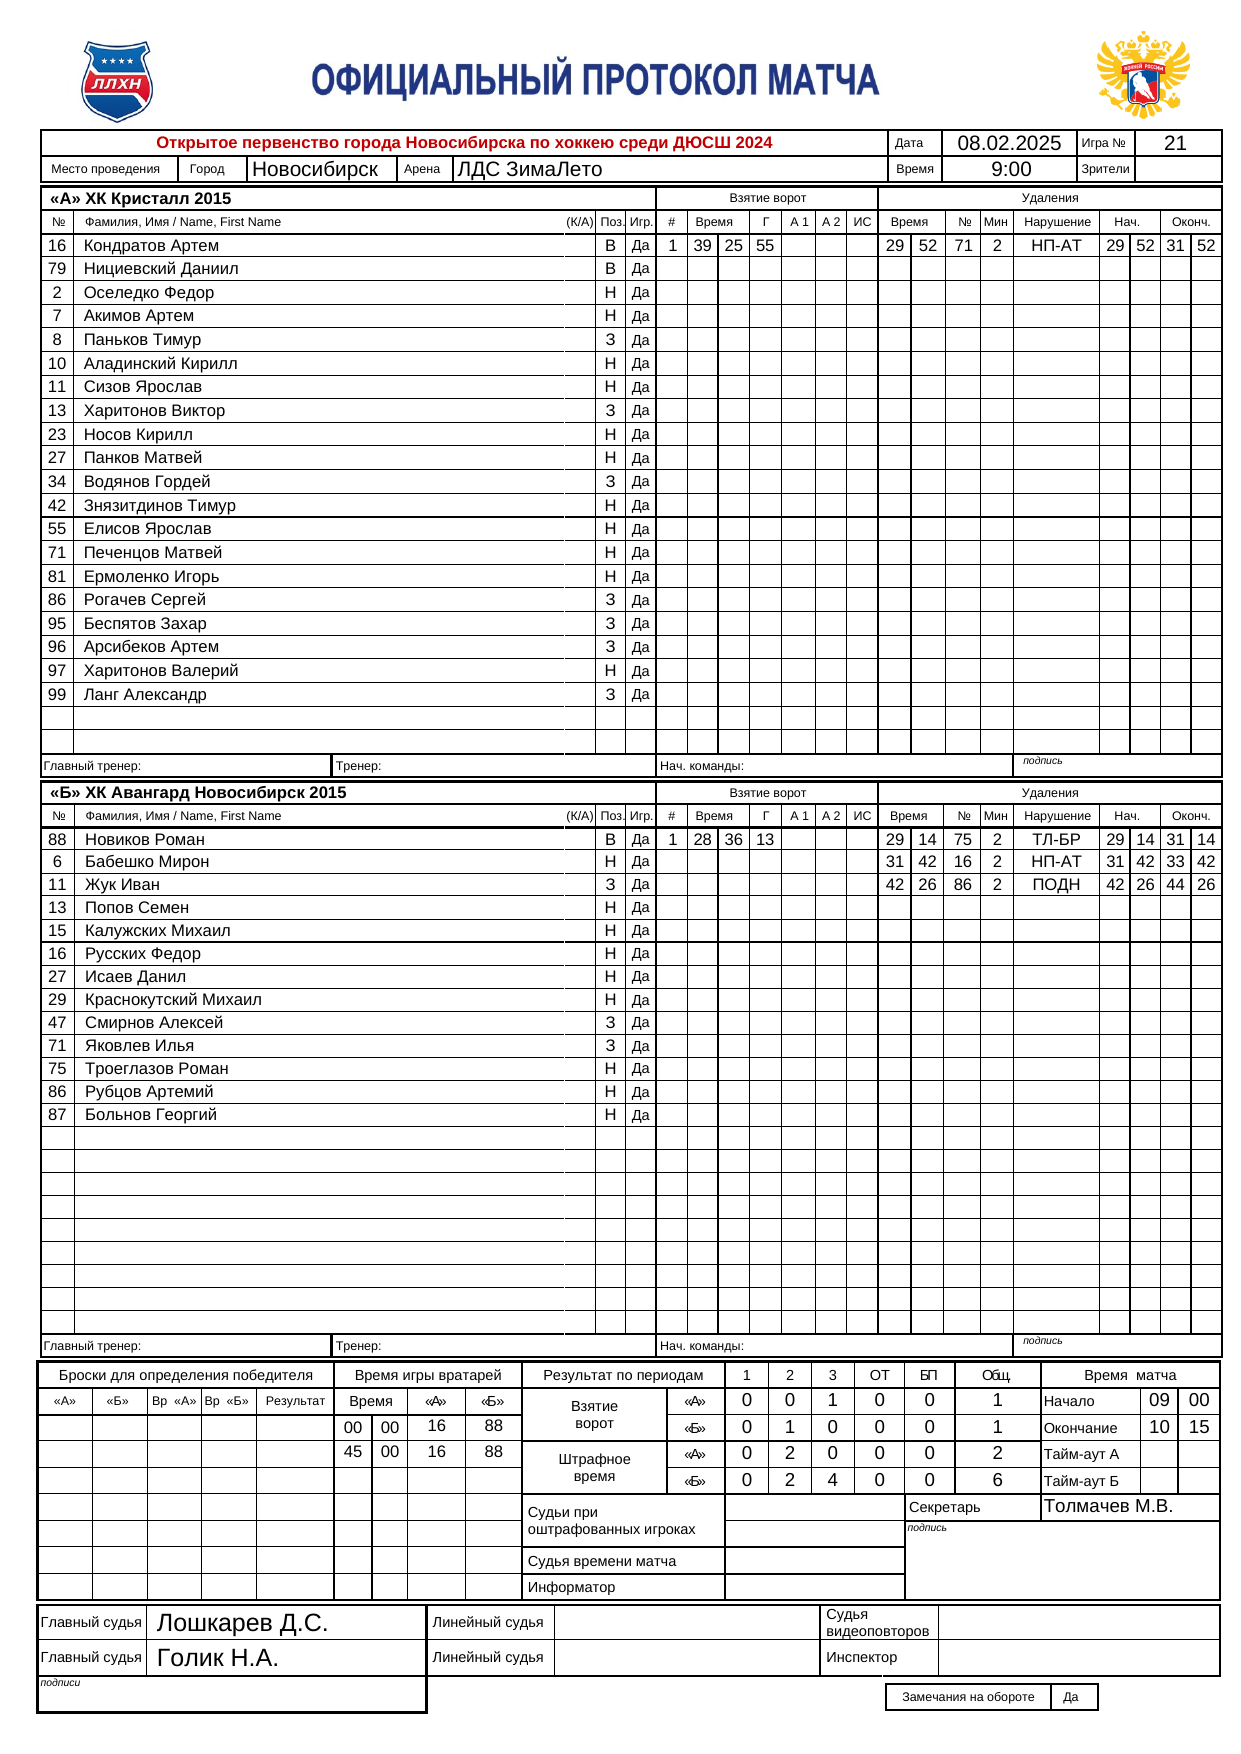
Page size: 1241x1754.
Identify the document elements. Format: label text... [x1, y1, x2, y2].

table_cell [879, 1265, 910, 1287]
table_cell [981, 470, 1013, 493]
table_cell [816, 518, 846, 540]
table_cell [750, 707, 781, 729]
table_cell [816, 1104, 846, 1126]
table_cell [1131, 989, 1160, 1011]
table_cell 25 [719, 235, 749, 256]
table_cell Новиков Роман [75, 829, 564, 849]
table_cell [565, 541, 595, 564]
table_cell [1192, 541, 1221, 564]
table_cell [750, 1311, 781, 1333]
table_cell Да [626, 423, 655, 445]
table_cell [879, 565, 910, 587]
table_cell [657, 1150, 687, 1172]
table_cell [1014, 588, 1099, 611]
table_cell Время [879, 211, 945, 233]
table_cell [719, 1081, 749, 1103]
table_cell [719, 1311, 749, 1333]
table_cell [912, 423, 945, 445]
table_cell [39, 1574, 92, 1599]
table_cell [719, 518, 749, 540]
table_cell [782, 470, 815, 493]
table_cell [596, 1150, 625, 1172]
table_cell [912, 257, 945, 280]
table_cell [719, 966, 749, 987]
table_cell [1131, 1265, 1160, 1287]
table_cell [1161, 1311, 1190, 1333]
table_cell [1131, 707, 1160, 729]
table_cell [1100, 636, 1129, 658]
table_cell [816, 1058, 846, 1079]
table_cell 52 [912, 235, 945, 256]
table_cell [1014, 423, 1099, 445]
table_cell [1161, 1196, 1190, 1218]
table_cell [981, 1196, 1013, 1218]
table_cell [596, 707, 625, 729]
table_cell [565, 376, 595, 398]
table_cell [1131, 1311, 1160, 1333]
table_cell 71 [42, 1035, 74, 1057]
table_cell [1161, 1219, 1190, 1241]
table_cell Сизов Ярослав [74, 376, 564, 398]
table_cell [719, 1012, 749, 1033]
table_cell 87 [42, 1104, 74, 1126]
table_cell [688, 896, 717, 918]
table_cell [879, 730, 910, 753]
table_cell [912, 1242, 943, 1264]
table_cell [782, 1035, 815, 1057]
table_cell [657, 305, 687, 327]
table_cell [782, 989, 815, 1011]
table_cell ИС [847, 805, 877, 826]
table_cell [688, 399, 717, 422]
table_cell Да [626, 636, 655, 658]
table_cell Окончание [1042, 1415, 1140, 1440]
table_cell [657, 943, 687, 964]
table_cell [657, 683, 687, 706]
table_cell [1161, 518, 1190, 540]
table_cell [816, 1311, 846, 1333]
table_cell [596, 1196, 625, 1218]
table_cell [1014, 1150, 1099, 1172]
table_cell Да [626, 281, 655, 303]
table_cell Да [626, 257, 655, 280]
table_cell Кондратов Артем [74, 235, 564, 256]
table_cell [782, 829, 815, 849]
table_cell [750, 518, 781, 540]
table_cell [408, 1547, 465, 1573]
table_cell [555, 1640, 819, 1675]
table_cell [719, 1173, 749, 1195]
table_cell Главный судья [39, 1640, 146, 1675]
table_cell [373, 1574, 407, 1599]
table_cell [688, 352, 717, 374]
table_header Дата [889, 131, 941, 155]
table_cell [1161, 305, 1190, 327]
table_header Да [1052, 1685, 1097, 1709]
table_cell [944, 989, 980, 1011]
table_cell 88 [42, 829, 74, 849]
table_cell 09 [1141, 1389, 1177, 1413]
table_cell «Б » [466, 1389, 521, 1413]
table_cell [565, 1265, 595, 1287]
table_cell 47 [42, 1012, 74, 1033]
table_cell [847, 470, 877, 493]
table_cell [782, 352, 815, 374]
table_cell [816, 376, 846, 398]
table_cell [565, 352, 595, 374]
table_cell подпись [1014, 1335, 1221, 1356]
table_cell В [596, 829, 625, 849]
table_cell [1161, 423, 1190, 445]
table_cell [688, 1081, 717, 1103]
table_cell [719, 305, 749, 327]
table_cell [782, 1173, 815, 1195]
table_cell [879, 257, 910, 280]
table_cell З [596, 1012, 625, 1033]
table_cell [912, 1311, 943, 1333]
table_cell [719, 943, 749, 964]
table_cell [879, 328, 910, 351]
table_cell [565, 1012, 595, 1033]
table_cell 44 [1161, 874, 1190, 895]
table_cell [719, 1035, 749, 1057]
table_cell 52 [1131, 235, 1160, 256]
table_cell [719, 1058, 749, 1079]
table_cell № [944, 805, 980, 826]
table_cell [782, 588, 815, 611]
table_cell [719, 1127, 749, 1149]
table_cell [981, 541, 1013, 564]
table_cell [847, 1311, 877, 1333]
table_cell 0 [905, 1415, 954, 1440]
table_cell [912, 446, 945, 469]
table_cell Исаев Данил [75, 966, 564, 987]
table_cell [565, 1219, 595, 1241]
table_cell З [596, 874, 625, 895]
table_cell [565, 399, 595, 422]
table_cell Арсибеков Артем [74, 636, 564, 658]
table_cell [148, 1494, 201, 1520]
table_cell [750, 920, 781, 941]
table_cell [1192, 1081, 1221, 1103]
table_cell [688, 494, 717, 516]
table_cell [816, 328, 846, 351]
table_cell Рубцов Артемий [75, 1081, 564, 1103]
table_cell Н [596, 518, 625, 540]
table_cell [335, 1574, 371, 1599]
table_cell ТЛ-БР [1014, 829, 1099, 849]
table_cell 52 [1192, 235, 1221, 256]
table_cell [1100, 1219, 1129, 1241]
table_cell [847, 1265, 877, 1287]
table_cell [879, 989, 910, 1011]
table_cell [1192, 446, 1221, 469]
table_cell [1131, 399, 1160, 422]
table_cell [1161, 1035, 1190, 1057]
table_header Удаления [879, 783, 1221, 803]
table_cell [782, 518, 815, 540]
table_cell [944, 1035, 980, 1057]
table_cell 2 [981, 874, 1013, 895]
table_cell [912, 565, 945, 587]
table_cell «А» [39, 1389, 92, 1413]
table_cell [1161, 352, 1190, 374]
table_cell [750, 1012, 781, 1033]
table_cell 45 [335, 1441, 371, 1467]
table_cell [596, 1173, 625, 1195]
table_cell 97 [42, 659, 73, 682]
table_cell Больнов Георгий [75, 1104, 564, 1126]
table_cell [565, 257, 595, 280]
table_cell [688, 518, 717, 540]
table_cell [946, 376, 980, 398]
table_cell 31 [1161, 235, 1190, 256]
table_cell 16 [408, 1416, 465, 1440]
table_cell Да [626, 541, 655, 564]
table_cell Аладинский Кирилл [74, 352, 564, 374]
table_cell [657, 1242, 687, 1264]
table_cell Да [626, 446, 655, 469]
table_cell 2 [956, 1442, 1040, 1467]
table_cell [912, 1150, 943, 1172]
table_cell [657, 874, 687, 895]
table_cell [816, 920, 846, 941]
table_cell [466, 1521, 521, 1546]
table_cell 42 [42, 494, 73, 516]
table_cell 33 [1161, 850, 1190, 872]
table_cell [1192, 1104, 1221, 1126]
table_cell А 1 [782, 211, 815, 233]
table_cell [1131, 446, 1160, 469]
table_cell [912, 730, 945, 753]
table_cell [1100, 659, 1129, 682]
table_cell Судьи при оштрафованных игроках [523, 1495, 724, 1546]
table_cell [1192, 1173, 1221, 1195]
table_cell Игр. [626, 805, 655, 826]
table_cell [782, 683, 815, 706]
table_cell [1192, 352, 1221, 374]
table_cell [1100, 1127, 1129, 1149]
table_cell [912, 588, 945, 611]
table_cell [657, 446, 687, 469]
table_cell [1192, 896, 1221, 918]
table_cell Да [626, 328, 655, 351]
table_cell [719, 352, 749, 374]
table_cell Поз. [596, 211, 625, 233]
table_cell [782, 966, 815, 987]
table_cell [626, 1242, 655, 1264]
table_cell [688, 423, 717, 445]
table_cell [847, 989, 877, 1011]
table_cell [1014, 518, 1099, 540]
table_cell [75, 1150, 564, 1172]
table_cell [1014, 352, 1099, 374]
table_cell [1014, 470, 1099, 493]
table_cell [981, 683, 1013, 706]
table_cell [1131, 896, 1160, 918]
table_cell [657, 423, 687, 445]
table_cell Да [626, 683, 655, 706]
table_cell [1131, 659, 1160, 682]
table_cell [1161, 376, 1190, 398]
table_cell [39, 1521, 92, 1546]
table_cell [688, 588, 717, 611]
table_cell 1 [657, 829, 687, 849]
table_cell Фамилия, Имя / Name, First Name [75, 805, 565, 826]
table_cell Время [335, 1389, 407, 1413]
table_cell [879, 1127, 910, 1149]
table_cell 14 [912, 829, 943, 849]
table_cell 13 [42, 399, 73, 422]
table_cell [688, 305, 717, 327]
table_cell Время [688, 805, 749, 826]
table_cell [466, 1468, 521, 1493]
table_cell [1014, 1265, 1099, 1287]
table_cell [565, 588, 595, 611]
table_cell [1014, 920, 1099, 941]
table_cell [1192, 1196, 1221, 1218]
table_cell [879, 659, 910, 682]
table_cell [596, 1288, 625, 1310]
table_cell [1192, 399, 1221, 422]
table_cell [565, 1311, 595, 1333]
table_cell 31 [1100, 850, 1129, 872]
table_cell [981, 1242, 1013, 1264]
table_cell 75 [944, 829, 980, 849]
table_cell НП-АТ [1014, 850, 1099, 872]
table_cell [816, 1196, 846, 1218]
table_cell [981, 730, 1013, 753]
table_cell [879, 305, 910, 327]
table_cell [657, 352, 687, 374]
table_cell 0 [726, 1415, 768, 1440]
table_cell Н [596, 989, 625, 1011]
table_cell [657, 257, 687, 280]
table_cell [565, 829, 595, 849]
table_cell З [596, 612, 625, 634]
table_cell [565, 305, 595, 327]
table_cell [944, 943, 980, 964]
table_cell 42 [1100, 874, 1129, 895]
table_cell [750, 352, 781, 374]
table_cell [879, 1012, 910, 1033]
table_cell [847, 281, 877, 303]
table_cell [782, 1150, 815, 1172]
table_cell [1100, 1196, 1129, 1218]
table_cell Мин [981, 211, 1013, 233]
table_cell [1192, 730, 1221, 753]
table_cell [782, 423, 815, 445]
table_cell [944, 1288, 980, 1310]
table_cell [1100, 707, 1129, 729]
table_cell [565, 730, 595, 753]
table_cell [912, 612, 945, 634]
table_cell [879, 1196, 910, 1218]
table_cell [657, 470, 687, 493]
table_cell [373, 1494, 407, 1520]
table_cell [750, 943, 781, 964]
table_cell [847, 376, 877, 398]
table_cell Н [596, 565, 625, 587]
table_cell [1131, 328, 1160, 351]
table_cell [1131, 423, 1160, 445]
table_cell [816, 659, 846, 682]
table_cell [1131, 730, 1160, 753]
table_cell Яковлев Илья [75, 1035, 564, 1057]
table_cell [981, 659, 1013, 682]
table_cell [1100, 1035, 1129, 1057]
table_cell Г [750, 805, 781, 826]
table_cell [42, 1127, 74, 1149]
table_cell [657, 1104, 687, 1126]
table_cell [565, 636, 595, 658]
table_cell [565, 943, 595, 964]
table_cell [1161, 730, 1190, 753]
table_cell [847, 352, 877, 374]
table_cell [750, 494, 781, 516]
table_cell Н [596, 352, 625, 374]
table_cell [981, 1311, 1013, 1333]
table_cell Поз. [596, 805, 625, 826]
table_cell [688, 541, 717, 564]
table_cell [1131, 1150, 1160, 1172]
table_cell Да [626, 896, 655, 918]
table_cell [42, 1173, 74, 1195]
table_cell [782, 328, 815, 351]
table_cell # [657, 211, 687, 233]
table_cell З [596, 470, 625, 493]
table_cell 2 [981, 850, 1013, 872]
table_cell [1141, 1468, 1177, 1493]
table_cell [1100, 1288, 1129, 1310]
table_cell [944, 1104, 980, 1126]
table_cell 0 [812, 1415, 854, 1440]
table_cell [879, 707, 910, 729]
table_header Открытое первенство города Новосибирска по хоккею среди ДЮСШ 2024 [42, 131, 887, 155]
table_cell [688, 683, 717, 706]
table_cell [946, 541, 980, 564]
table_cell [39, 1494, 92, 1520]
table_cell [688, 943, 717, 964]
table_cell [1192, 966, 1221, 987]
table_cell [750, 1288, 781, 1310]
table_cell [1161, 257, 1190, 280]
table_cell [657, 989, 687, 1011]
table_cell [879, 1242, 910, 1264]
table_cell 4 [812, 1468, 854, 1493]
table_cell Да [626, 920, 655, 941]
table_cell [981, 612, 1013, 634]
table_cell [912, 1127, 943, 1149]
table_cell [879, 1035, 910, 1057]
table_cell [657, 1219, 687, 1241]
table_cell [944, 1150, 980, 1172]
table_cell Тайм-аут Б [1042, 1468, 1140, 1493]
table_cell [944, 1173, 980, 1195]
table_cell [1161, 1081, 1190, 1103]
table_cell [1161, 1104, 1190, 1126]
table_cell [750, 636, 781, 658]
table_cell Да [626, 829, 655, 849]
table_cell [257, 1521, 333, 1546]
table_cell 0 [905, 1389, 954, 1413]
table_cell [782, 612, 815, 634]
table_cell [879, 281, 910, 303]
table_cell [1100, 1104, 1129, 1126]
table_cell [847, 636, 877, 658]
table_cell [39, 1468, 92, 1493]
table_cell [1100, 518, 1129, 540]
table_cell Да [626, 966, 655, 987]
table_cell [1099, 1682, 1220, 1711]
table_cell В [596, 235, 625, 256]
table_cell 75 [42, 1058, 74, 1079]
table_cell [879, 1081, 910, 1103]
table_cell [944, 1242, 980, 1264]
table_cell Жук Иван [75, 874, 564, 895]
table_cell [626, 1173, 655, 1195]
table_cell [1131, 1196, 1160, 1218]
table_cell З [596, 399, 625, 422]
table_cell [719, 470, 749, 493]
table_cell [847, 423, 877, 445]
table_cell Да [626, 874, 655, 895]
table_cell Да [626, 989, 655, 1011]
table_cell 2 [981, 829, 1013, 849]
table_cell 1 [956, 1389, 1040, 1413]
table_cell Н [596, 943, 625, 964]
table_cell [657, 588, 687, 611]
table_cell [944, 1058, 980, 1079]
table_cell [257, 1416, 333, 1440]
table_cell Секретарь [906, 1495, 1040, 1520]
table_cell 2 [981, 235, 1013, 256]
table_cell 29 [42, 989, 74, 1011]
table_cell [202, 1547, 256, 1573]
table_cell [1131, 281, 1160, 303]
table_header 2 [769, 1363, 811, 1387]
table_cell [1192, 1288, 1221, 1310]
table_cell 27 [42, 446, 73, 469]
table_cell [782, 305, 815, 327]
table_cell [847, 1127, 877, 1149]
table_cell 0 [855, 1468, 904, 1493]
table_cell [847, 588, 877, 611]
table_cell [912, 659, 945, 682]
table_cell [1131, 636, 1160, 658]
table_cell [847, 541, 877, 564]
table_cell [1161, 1173, 1190, 1195]
table_cell 0 [855, 1442, 904, 1467]
table_cell [719, 446, 749, 469]
table_cell [981, 1081, 1013, 1103]
table_cell Линейный судья [428, 1640, 554, 1675]
table_cell [202, 1468, 256, 1493]
table_cell [657, 1265, 687, 1287]
table_cell [626, 1127, 655, 1149]
table_cell [688, 1265, 717, 1287]
table_cell [782, 1265, 815, 1287]
table_cell 10 [42, 352, 73, 374]
table_cell № [42, 211, 73, 233]
table_cell [816, 565, 846, 587]
table_cell [879, 399, 910, 422]
table_cell Главный судья [39, 1606, 146, 1639]
table_cell [981, 446, 1013, 469]
table_cell Ланг Александр [74, 683, 564, 706]
table_cell [750, 1081, 781, 1103]
table_cell [688, 659, 717, 682]
table_cell Нач. команды: [657, 1335, 1012, 1356]
table_cell [93, 1521, 147, 1546]
table_cell [981, 1104, 1013, 1126]
table_cell 0 [905, 1468, 954, 1493]
table_cell 0 [726, 1389, 768, 1413]
table_cell [688, 636, 717, 658]
table_cell [688, 281, 717, 303]
table_cell [944, 896, 980, 918]
table_cell [1100, 989, 1129, 1011]
table_header БП [905, 1363, 954, 1387]
table_cell 86 [42, 1081, 74, 1103]
table_cell 6 [42, 850, 74, 872]
table_cell [719, 874, 749, 895]
table_cell [750, 989, 781, 1011]
table_cell [719, 636, 749, 658]
table_cell [946, 636, 980, 658]
table_cell 0 [855, 1389, 904, 1413]
table_cell [981, 1173, 1013, 1195]
table_cell [981, 636, 1013, 658]
table_cell [1014, 1035, 1099, 1057]
table_cell [816, 281, 846, 303]
table_cell [42, 1150, 74, 1172]
table_cell [750, 683, 781, 706]
table_cell Мин [981, 805, 1013, 826]
table_cell [626, 1196, 655, 1218]
table_cell Штрафное время [523, 1442, 666, 1493]
table_cell [565, 612, 595, 634]
table_cell [1100, 1081, 1129, 1103]
table_cell [466, 1574, 521, 1599]
table_cell [847, 1288, 877, 1310]
table_cell [912, 1012, 943, 1033]
table_cell [946, 659, 980, 682]
table_cell 00 [335, 1416, 371, 1440]
table_cell [912, 541, 945, 564]
table_cell [944, 1311, 980, 1333]
table_cell [1161, 920, 1190, 941]
table_cell [750, 328, 781, 351]
table_cell [816, 1242, 846, 1264]
table_cell [1100, 565, 1129, 587]
table_cell (К/А) [565, 211, 595, 233]
table_cell ПОДН [1014, 874, 1099, 895]
table_cell [719, 920, 749, 941]
table_header «А» ХК Кристалл 2015 [42, 188, 655, 209]
table_cell [847, 494, 877, 516]
table_cell [946, 730, 980, 753]
table_cell [565, 683, 595, 706]
table_cell [565, 1150, 595, 1172]
table_cell [883, 1677, 1220, 1681]
table_cell [257, 1441, 333, 1467]
table_cell [946, 399, 980, 422]
table_cell [750, 659, 781, 682]
table_cell [1100, 328, 1129, 351]
table_cell [408, 1574, 465, 1599]
table_cell [912, 943, 943, 964]
table_cell [657, 518, 687, 540]
table_cell [1100, 281, 1129, 303]
table_cell Бабешко Мирон [75, 850, 564, 872]
table_cell Да [626, 850, 655, 872]
table_cell [1100, 541, 1129, 564]
table_cell [257, 1494, 333, 1520]
table_cell Информатор [523, 1575, 724, 1599]
table_cell Тайм-аут А [1042, 1441, 1140, 1467]
table_cell [981, 494, 1013, 516]
table_cell [428, 1677, 882, 1711]
table_cell А 2 [816, 211, 846, 233]
table_cell Панков Матвей [74, 446, 564, 469]
table_cell [912, 1104, 943, 1126]
table_cell Да [626, 1012, 655, 1033]
table_cell Да [626, 565, 655, 587]
table_cell 0 [726, 1442, 768, 1467]
table_cell [565, 1173, 595, 1195]
table_cell [981, 1035, 1013, 1057]
table_cell [1161, 966, 1190, 987]
table_cell Н [596, 1081, 625, 1103]
table_cell [847, 920, 877, 941]
table_cell [750, 588, 781, 611]
table_cell Паньков Тимур [74, 328, 564, 351]
table_cell [879, 376, 910, 398]
table_cell Смирнов Алексей [75, 1012, 564, 1033]
table_cell [1161, 494, 1190, 516]
table_cell [1100, 376, 1129, 398]
table_cell Место проведения [42, 157, 177, 181]
table_cell 16 [408, 1441, 465, 1467]
table_cell № [42, 805, 74, 826]
table_cell [816, 305, 846, 327]
table_cell [657, 1288, 687, 1310]
table_cell [1192, 1219, 1221, 1241]
table_cell [1100, 943, 1129, 964]
table_cell Оселедко Федор [74, 281, 564, 303]
table_cell [688, 612, 717, 634]
table_cell [688, 1035, 717, 1057]
table_cell [1014, 376, 1099, 398]
table_cell [1131, 1219, 1160, 1241]
table_cell [719, 1104, 749, 1126]
table_cell [1014, 966, 1099, 987]
table_cell Зрители [1078, 157, 1134, 181]
table_cell [981, 943, 1013, 964]
table_cell [879, 588, 910, 611]
table_cell [1192, 1311, 1221, 1333]
table_cell [946, 423, 980, 445]
table_cell [944, 1219, 980, 1241]
table_cell [688, 1242, 717, 1264]
table_cell [42, 1219, 74, 1241]
table_cell [202, 1494, 256, 1520]
table_cell [879, 1058, 910, 1079]
table_cell [912, 352, 945, 374]
table_cell «Б» [668, 1468, 724, 1493]
table_cell [750, 730, 781, 753]
table_cell [847, 257, 877, 280]
table_cell [946, 352, 980, 374]
table_cell [782, 920, 815, 941]
table_cell [1161, 612, 1190, 634]
table_cell [726, 1495, 904, 1520]
table_cell [719, 494, 749, 516]
table_cell [981, 920, 1013, 941]
table_cell [1100, 896, 1129, 918]
table_cell [1192, 1150, 1221, 1172]
table_cell Тренер: [333, 755, 655, 776]
table_cell [847, 850, 877, 872]
table_cell Да [626, 399, 655, 422]
table_cell [981, 352, 1013, 374]
table_cell [257, 1468, 333, 1493]
table_cell [719, 399, 749, 422]
table_cell [912, 1035, 943, 1057]
table_cell [1014, 541, 1099, 564]
table_cell [847, 683, 877, 706]
table_cell [879, 1219, 910, 1241]
table_cell [1192, 989, 1221, 1011]
table_header «Б» ХК Авангард Новосибирск 2015 [42, 783, 655, 803]
table_cell 1 [657, 235, 687, 256]
table_cell [1100, 305, 1129, 327]
table_cell [1100, 1058, 1129, 1079]
table_cell [782, 1288, 815, 1310]
table_cell [408, 1468, 465, 1493]
table_cell [148, 1468, 201, 1493]
table_cell [816, 1173, 846, 1195]
table_cell [565, 281, 595, 303]
table_cell 71 [946, 235, 980, 256]
table_cell [1192, 494, 1221, 516]
table_cell Да [626, 235, 655, 256]
table_cell [1100, 257, 1129, 280]
table_cell [1100, 730, 1129, 753]
table_cell [879, 1104, 910, 1126]
table_cell [1131, 1127, 1160, 1149]
table_cell [719, 1242, 749, 1264]
table_cell [847, 1081, 877, 1103]
table_cell [1161, 281, 1190, 303]
table_header Удаления [879, 188, 1221, 209]
table_cell [719, 1265, 749, 1287]
table_cell [912, 989, 943, 1011]
table_cell Вр «А» [148, 1389, 201, 1413]
table_cell [1192, 423, 1221, 445]
table_cell Калужских Михаил [75, 920, 564, 941]
table_cell Водянов Гордей [74, 470, 564, 493]
table_cell 11 [42, 376, 73, 398]
table_cell [1192, 1058, 1221, 1079]
table_cell [565, 1288, 595, 1310]
table_cell [1131, 352, 1160, 374]
table_cell [1131, 541, 1160, 564]
table_cell [719, 565, 749, 587]
table_cell [816, 707, 846, 729]
table_cell [879, 1311, 910, 1333]
table_cell [946, 328, 980, 351]
table_cell [688, 707, 717, 729]
table_cell [688, 1173, 717, 1195]
table_cell [1100, 612, 1129, 634]
table_cell [946, 588, 980, 611]
table_cell [1014, 989, 1099, 1011]
table_cell [335, 1547, 371, 1573]
table_cell [879, 423, 910, 445]
table_cell 8 [42, 328, 73, 351]
table_cell [912, 1219, 943, 1241]
table_cell [726, 1548, 904, 1573]
table_cell [816, 1035, 846, 1057]
table_cell [1136, 157, 1221, 181]
table_cell [847, 1219, 877, 1241]
table_cell [981, 376, 1013, 398]
table_cell [816, 966, 846, 987]
table_cell [816, 874, 846, 895]
table_cell [816, 1265, 846, 1287]
table_cell Лошкарев Д.С. [147, 1606, 425, 1639]
table_cell [1014, 257, 1099, 280]
table_cell [782, 659, 815, 682]
table_cell Носов Кирилл [74, 423, 564, 445]
table_cell [816, 235, 846, 256]
table_cell Н [596, 920, 625, 941]
table_cell [688, 966, 717, 987]
table_cell [657, 612, 687, 634]
table_cell [719, 376, 749, 398]
table_cell [847, 659, 877, 682]
table_cell [782, 565, 815, 587]
table_cell [565, 494, 595, 516]
table_cell 88 [466, 1441, 521, 1467]
table_cell [912, 1173, 943, 1195]
table_cell [148, 1574, 201, 1599]
table_cell [688, 1219, 717, 1241]
table_cell Н [596, 896, 625, 918]
table_cell [1100, 1012, 1129, 1033]
table_cell Оконч. [1161, 211, 1221, 233]
table_header Броски для определения победителя [39, 1363, 333, 1387]
table_cell [912, 376, 945, 398]
table_cell Вр «Б» [202, 1389, 256, 1413]
table_cell Да [626, 1035, 655, 1057]
table_cell [565, 874, 595, 895]
table_cell [782, 1196, 815, 1218]
table_cell 95 [42, 612, 73, 634]
table_cell Г [750, 211, 781, 233]
table_cell [1192, 659, 1221, 682]
table_cell [750, 541, 781, 564]
table_cell «А» [668, 1389, 724, 1413]
table_cell [750, 1242, 781, 1264]
table_cell [1014, 707, 1099, 729]
table_cell 99 [42, 683, 73, 706]
table_cell Нарушение [1014, 805, 1099, 826]
table_cell [1014, 659, 1099, 682]
table_cell [847, 1012, 877, 1033]
table_cell [912, 896, 943, 918]
table_cell [719, 989, 749, 1011]
table_cell [688, 1127, 717, 1149]
table_cell [946, 707, 980, 729]
table_cell [912, 707, 945, 729]
table_cell [981, 399, 1013, 422]
table_cell [565, 328, 595, 351]
table_cell [946, 565, 980, 587]
table_cell [1161, 1288, 1190, 1310]
table_cell [565, 518, 595, 540]
table_cell [981, 989, 1013, 1011]
table_cell [879, 518, 910, 540]
table_cell [750, 1265, 781, 1287]
table_cell [688, 376, 717, 398]
table_cell 26 [1131, 874, 1160, 895]
table_cell 42 [1192, 850, 1221, 872]
table_cell [688, 1311, 717, 1333]
table_cell [1014, 683, 1099, 706]
table_cell Инспектор [821, 1640, 938, 1675]
table_cell [782, 494, 815, 516]
table_cell [1131, 1104, 1160, 1126]
table_cell [847, 730, 877, 753]
table_cell [981, 707, 1013, 729]
table_cell 29 [879, 829, 910, 849]
table_cell [719, 1150, 749, 1172]
table_cell [750, 612, 781, 634]
table_cell [657, 707, 687, 729]
table_cell [596, 730, 625, 753]
table_cell [1161, 659, 1190, 682]
table_cell Оконч. [1161, 805, 1221, 826]
table_cell [1014, 565, 1099, 587]
table_cell [981, 1012, 1013, 1033]
table_cell [42, 1265, 74, 1287]
table_cell [719, 850, 749, 872]
table_cell [879, 943, 910, 964]
table_cell [750, 1196, 781, 1218]
table_cell [657, 850, 687, 872]
table_cell [1014, 896, 1099, 918]
table_cell [565, 1104, 595, 1126]
table_cell [1192, 376, 1221, 398]
table_cell [981, 1058, 1013, 1079]
table_cell [782, 1242, 815, 1264]
table_cell [202, 1441, 256, 1467]
table_cell [1014, 1288, 1099, 1310]
table_cell Да [626, 470, 655, 493]
table_cell [565, 850, 595, 872]
table_cell [879, 494, 910, 516]
table_cell [688, 446, 717, 469]
table_cell Да [626, 518, 655, 540]
table_cell [42, 730, 73, 753]
table_cell [565, 659, 595, 682]
table_cell [688, 730, 717, 753]
table_cell [782, 399, 815, 422]
table_cell [912, 683, 945, 706]
table_header Время игры вратарей [335, 1363, 521, 1387]
table_cell [408, 1494, 465, 1520]
table_cell [596, 1265, 625, 1287]
table_cell З [596, 328, 625, 351]
table_cell Время [889, 157, 941, 181]
table_cell [148, 1547, 201, 1573]
table_cell [782, 1058, 815, 1079]
table_cell З [596, 588, 625, 611]
table_cell [1014, 305, 1099, 327]
table_cell [981, 328, 1013, 351]
table_cell [816, 896, 846, 918]
table_cell [847, 896, 877, 918]
table_cell [1014, 612, 1099, 634]
table_cell [1192, 636, 1221, 658]
table_cell ЛДС ЗимаЛето [454, 157, 887, 181]
table_cell А 1 [782, 805, 815, 826]
table_cell [1161, 565, 1190, 587]
table_cell [373, 1521, 407, 1546]
table_cell [1161, 1012, 1190, 1033]
table_cell З [596, 1035, 625, 1057]
table_cell Н [596, 446, 625, 469]
table_cell [816, 829, 846, 849]
table_cell [657, 376, 687, 398]
table_cell [719, 659, 749, 682]
table_cell [847, 1173, 877, 1195]
table_cell 29 [1100, 829, 1129, 849]
table_cell 0 [726, 1468, 768, 1493]
table_cell [912, 518, 945, 540]
table_header 08.02.2025 [943, 131, 1076, 155]
table_cell «Б» [668, 1415, 724, 1440]
table_cell Взятие ворот [523, 1389, 666, 1440]
table_cell [1100, 1311, 1129, 1333]
table_cell [565, 470, 595, 493]
table_cell Знязитдинов Тимур [74, 494, 564, 516]
table_cell [981, 423, 1013, 445]
table_cell [750, 376, 781, 398]
table_cell [1161, 328, 1190, 351]
table_cell [946, 612, 980, 634]
table_cell [1161, 1265, 1190, 1287]
table_cell [148, 1416, 201, 1440]
table_cell [1131, 1012, 1160, 1033]
table_cell [42, 1311, 74, 1333]
table_cell 42 [912, 850, 943, 872]
table_cell [912, 1058, 943, 1079]
table_cell [944, 1196, 980, 1218]
table_cell [688, 1012, 717, 1033]
table_cell [1014, 1081, 1099, 1103]
table_cell [782, 707, 815, 729]
table_cell [1192, 1012, 1221, 1033]
table_cell Нач. [1100, 211, 1160, 233]
table_cell [657, 494, 687, 516]
table_cell Н [596, 1058, 625, 1079]
table_cell 16 [42, 943, 74, 964]
table_cell [373, 1468, 407, 1493]
table_cell [75, 1196, 564, 1218]
table_cell 34 [42, 470, 73, 493]
table_cell [1131, 494, 1160, 516]
table_cell Ермоленко Игорь [74, 565, 564, 587]
table_cell [657, 659, 687, 682]
table_cell [1161, 989, 1190, 1011]
table_cell Елисов Ярослав [74, 518, 564, 540]
table_cell [847, 966, 877, 987]
table_cell [1131, 588, 1160, 611]
table_cell [719, 730, 749, 753]
table_cell [1100, 1173, 1129, 1195]
table_cell [1192, 612, 1221, 634]
table_cell [565, 989, 595, 1011]
table_cell № [946, 211, 980, 233]
table_cell [1192, 565, 1221, 587]
table_cell 13 [42, 896, 74, 918]
table_cell [847, 328, 877, 351]
table_cell Нарушение [1014, 211, 1099, 233]
table_cell [1014, 1311, 1099, 1333]
table_cell [912, 470, 945, 493]
table_cell 42 [1131, 850, 1160, 872]
table_cell [596, 1219, 625, 1241]
table_cell [75, 1219, 564, 1241]
table_cell [1014, 1012, 1099, 1033]
table_cell [565, 1242, 595, 1264]
table_cell Новосибирск [248, 157, 396, 181]
table_cell [657, 1127, 687, 1149]
table_cell Н [596, 494, 625, 516]
table_cell [1131, 518, 1160, 540]
table_cell Да [626, 1058, 655, 1079]
table_header ОТ [855, 1363, 904, 1387]
table_cell Нач. команды: [657, 755, 1012, 776]
table_cell Судья видеоповторов [821, 1606, 938, 1639]
table_cell подписи [39, 1677, 425, 1711]
table_cell [565, 446, 595, 469]
table_cell [981, 305, 1013, 327]
table_cell Да [626, 376, 655, 398]
table_cell [335, 1494, 371, 1520]
table_cell 00 [373, 1441, 407, 1467]
table_cell [42, 707, 73, 729]
table_cell [816, 1127, 846, 1149]
table_cell А 2 [816, 805, 846, 826]
table_cell [1192, 1035, 1221, 1057]
table_cell [847, 1242, 877, 1264]
table_cell [816, 636, 846, 658]
table_cell [879, 541, 910, 564]
table_cell подпись [1014, 755, 1221, 776]
table_cell Харитонов Валерий [74, 659, 564, 682]
table_cell [657, 896, 687, 918]
table_cell 11 [42, 874, 74, 895]
table_cell [847, 399, 877, 422]
table_cell [75, 1311, 564, 1333]
table_cell [93, 1416, 147, 1440]
table_cell [981, 1265, 1013, 1287]
table_cell [750, 1219, 781, 1241]
table_cell Рогачев Сергей [74, 588, 564, 611]
table_cell [1161, 1242, 1190, 1264]
table_cell [944, 1012, 980, 1033]
table_cell [1014, 1242, 1099, 1264]
table_cell [657, 281, 687, 303]
table_cell Печенцов Матвей [74, 541, 564, 564]
table_cell [565, 565, 595, 587]
table_cell [879, 1288, 910, 1310]
table_cell [1100, 423, 1129, 445]
table_cell В [596, 257, 625, 280]
table_cell [879, 920, 910, 941]
table_cell Русских Федор [75, 943, 564, 964]
table_cell [981, 1127, 1013, 1149]
table_cell [1014, 399, 1099, 422]
table_cell [946, 683, 980, 706]
table_cell (К/А) [565, 805, 595, 826]
table_cell [719, 683, 749, 706]
table_cell [688, 874, 717, 895]
table_cell [74, 707, 564, 729]
table_cell [879, 896, 910, 918]
table_cell [719, 257, 749, 280]
table_cell Фамилия, Имя / Name, First Name [74, 211, 565, 233]
table_cell [373, 1547, 407, 1573]
table_cell [816, 257, 846, 280]
table_cell [1014, 446, 1099, 469]
table_cell [847, 1150, 877, 1172]
table_cell Н [596, 423, 625, 445]
table_cell [847, 1196, 877, 1218]
table_cell 81 [42, 565, 73, 587]
table_cell [626, 1288, 655, 1310]
table_cell 10 [1141, 1415, 1177, 1440]
table_cell 16 [42, 235, 73, 256]
table_cell [1179, 1468, 1219, 1493]
table_cell [879, 966, 910, 987]
table_cell [93, 1494, 147, 1520]
table_cell Попов Семен [75, 896, 564, 918]
table_cell [626, 1150, 655, 1172]
table_cell [726, 1575, 904, 1599]
table_cell [75, 1127, 564, 1149]
table_cell [816, 1150, 846, 1172]
table_cell [981, 281, 1013, 303]
table_header 3 [812, 1363, 854, 1387]
table_cell [726, 1521, 904, 1546]
table_cell [1100, 470, 1129, 493]
table_cell [879, 470, 910, 493]
table_cell [847, 829, 877, 849]
table_cell 0 [905, 1442, 954, 1467]
table_cell [657, 1196, 687, 1218]
table_cell [1161, 636, 1190, 658]
table_cell [42, 1196, 74, 1218]
table_cell [816, 850, 846, 872]
table_cell 86 [42, 588, 73, 611]
table_cell [148, 1521, 201, 1546]
table_cell [782, 446, 815, 469]
table_cell [719, 896, 749, 918]
table_cell Толмачев М.В. [1042, 1495, 1219, 1520]
table_cell [626, 1265, 655, 1287]
table_cell [782, 376, 815, 398]
table_cell [565, 1058, 595, 1079]
table_cell Арена [398, 157, 452, 181]
table_cell [750, 399, 781, 422]
table_cell ИС [847, 211, 877, 233]
table_cell [912, 1196, 943, 1218]
table_header 21 [1136, 131, 1221, 155]
table_cell [1014, 494, 1099, 516]
table_cell 15 [1179, 1415, 1219, 1440]
table_cell [847, 612, 877, 634]
table_cell Линейный судья [428, 1606, 554, 1639]
table_cell подпись [906, 1522, 1219, 1599]
table_cell Н [596, 541, 625, 564]
table_cell [74, 730, 564, 753]
table_cell 1 [812, 1389, 854, 1413]
table_cell [257, 1574, 333, 1599]
table_cell [1100, 1265, 1129, 1287]
table_cell [1100, 399, 1129, 422]
table_cell Н [596, 1104, 625, 1126]
table_cell [719, 281, 749, 303]
table_cell [1100, 966, 1129, 987]
table_cell НП-АТ [1014, 235, 1099, 256]
table_cell «А» [408, 1389, 465, 1413]
table_cell [1161, 541, 1190, 564]
table_cell [782, 1104, 815, 1126]
table_cell [657, 1058, 687, 1079]
table_cell [816, 494, 846, 516]
table_cell [39, 1416, 92, 1440]
table_cell [657, 1012, 687, 1033]
table_cell [1131, 1081, 1160, 1103]
table_cell 36 [719, 829, 749, 849]
table_header Игра № [1078, 131, 1134, 155]
table_cell [750, 1127, 781, 1149]
table_cell [1141, 1441, 1177, 1467]
table_cell [1192, 257, 1221, 280]
table_cell [946, 470, 980, 493]
table_cell [688, 1288, 717, 1310]
table_cell [782, 281, 815, 303]
table_cell [688, 1196, 717, 1218]
table_cell Да [626, 612, 655, 634]
table_cell [816, 1012, 846, 1033]
table_cell 13 [750, 829, 781, 849]
table_cell [93, 1468, 147, 1493]
table_cell [782, 1012, 815, 1033]
table_cell [657, 966, 687, 987]
table_cell [1131, 565, 1160, 587]
table_cell [946, 305, 980, 327]
table_cell [782, 257, 815, 280]
table_cell Да [626, 1081, 655, 1103]
table_cell Голик Н.А. [147, 1640, 425, 1675]
table_cell [782, 636, 815, 658]
table_cell [1014, 636, 1099, 658]
table_cell [1161, 1150, 1190, 1172]
table_cell [1131, 1058, 1160, 1079]
table_cell Да [626, 588, 655, 611]
table_cell [847, 1035, 877, 1057]
table_cell [688, 1150, 717, 1172]
table_cell Главный тренер: [42, 1335, 330, 1356]
table_cell [657, 920, 687, 941]
table_cell [946, 257, 980, 280]
table_cell [1131, 305, 1160, 327]
table_cell Нициевский Даниил [74, 257, 564, 280]
table_cell [847, 1104, 877, 1126]
table_cell [596, 1127, 625, 1149]
table_cell [719, 588, 749, 611]
table_cell [816, 1081, 846, 1103]
table_cell [1192, 518, 1221, 540]
table_cell [816, 989, 846, 1011]
table_cell [782, 896, 815, 918]
table_cell [565, 896, 595, 918]
table_cell [816, 541, 846, 564]
table_cell Нач. [1100, 805, 1160, 826]
table_cell [688, 920, 717, 941]
table_cell [1131, 966, 1160, 987]
table_cell [981, 588, 1013, 611]
table_cell [782, 1311, 815, 1333]
table_cell [750, 470, 781, 493]
table_cell [1014, 328, 1099, 351]
table_cell [1131, 943, 1160, 964]
table_cell 42 [879, 874, 910, 895]
table_cell [879, 446, 910, 469]
table_cell [981, 565, 1013, 587]
table_cell [1192, 1127, 1221, 1149]
table_cell [688, 1058, 717, 1079]
table_cell [847, 943, 877, 964]
table_cell [202, 1574, 256, 1599]
table_cell [565, 1127, 595, 1149]
table_cell 0 [812, 1442, 854, 1467]
table_cell 00 [373, 1416, 407, 1440]
table_cell [816, 612, 846, 634]
table_cell [75, 1265, 564, 1287]
table_cell [688, 989, 717, 1011]
table_cell 2 [42, 281, 73, 303]
table_cell [879, 683, 910, 706]
table_cell З [596, 636, 625, 658]
table_cell [816, 1288, 846, 1310]
table_cell 31 [879, 850, 910, 872]
table_cell [750, 446, 781, 469]
table_cell [750, 257, 781, 280]
table_cell 0 [855, 1415, 904, 1440]
table_cell Тренер: [333, 1335, 655, 1356]
table_cell [1192, 305, 1221, 327]
table_cell [912, 636, 945, 658]
table_cell [688, 257, 717, 280]
table_cell [847, 565, 877, 587]
table_cell [750, 1150, 781, 1172]
table_cell [565, 966, 595, 987]
table_cell [657, 565, 687, 587]
table_cell [565, 707, 595, 729]
table_cell [657, 636, 687, 658]
table_cell [1014, 281, 1099, 303]
table_cell 55 [42, 518, 73, 540]
table_cell [879, 1150, 910, 1172]
table_cell 2 [769, 1442, 811, 1467]
table_cell [782, 1081, 815, 1103]
table_header Взятие ворот [657, 188, 877, 209]
table_cell [1161, 1127, 1190, 1149]
table_cell Н [596, 305, 625, 327]
table_cell [657, 1035, 687, 1057]
table_cell [1014, 730, 1099, 753]
table_cell Краснокутский Михаил [75, 989, 564, 1011]
table_cell Главный тренер: [42, 755, 330, 776]
table_cell [1161, 1058, 1190, 1079]
table_header Общ. [956, 1363, 1040, 1387]
table_cell [912, 1288, 943, 1310]
table_cell [626, 1219, 655, 1241]
table_cell [816, 1219, 846, 1241]
table_cell 96 [42, 636, 73, 658]
table_cell 16 [944, 850, 980, 872]
table_cell Харитонов Виктор [74, 399, 564, 422]
table_cell 00 [1179, 1389, 1219, 1413]
table_cell 39 [688, 235, 717, 256]
table_cell 29 [1100, 235, 1129, 256]
table_cell [1131, 683, 1160, 706]
table_cell [719, 707, 749, 729]
table_cell [626, 707, 655, 729]
table_cell [1131, 1035, 1160, 1057]
table_cell [847, 446, 877, 469]
table_cell [93, 1574, 147, 1599]
table_header 1 [726, 1363, 768, 1387]
table_cell [750, 896, 781, 918]
table_header Время матча [1042, 1363, 1219, 1387]
table_cell [912, 494, 945, 516]
table_cell [1192, 683, 1221, 706]
table_cell 29 [879, 235, 910, 256]
table_cell 0 [769, 1389, 811, 1413]
table_cell [1100, 1150, 1129, 1172]
table_cell 55 [750, 235, 781, 256]
table_cell [39, 1441, 92, 1467]
table_cell «Б» [93, 1389, 147, 1413]
table_cell [782, 1219, 815, 1241]
table_cell Время [688, 211, 749, 233]
table_cell [750, 305, 781, 327]
table_cell [1014, 1219, 1099, 1241]
table_cell [657, 399, 687, 422]
table_cell [782, 874, 815, 895]
table_cell 28 [688, 829, 717, 849]
table_cell [688, 565, 717, 587]
table_cell [657, 1173, 687, 1195]
table_cell [688, 1104, 717, 1126]
table_cell Игр. [626, 211, 655, 233]
table_cell Да [626, 352, 655, 374]
table_cell [719, 423, 749, 445]
table_cell [657, 328, 687, 351]
table_cell Беспятов Захар [74, 612, 564, 634]
table_cell [657, 541, 687, 564]
table_cell [847, 235, 877, 256]
table_cell [816, 423, 846, 445]
table_cell [1014, 1196, 1099, 1218]
table_cell [1161, 470, 1190, 493]
table_cell [1192, 1242, 1221, 1264]
table_cell [912, 1265, 943, 1287]
picture [5, 28, 1197, 129]
table_cell [657, 1311, 687, 1333]
table_cell [148, 1441, 201, 1467]
table_cell [816, 683, 846, 706]
table_cell [596, 1242, 625, 1264]
table_cell [688, 470, 717, 493]
table_cell [946, 281, 980, 303]
table_cell [946, 446, 980, 469]
table_cell Н [596, 376, 625, 398]
table_cell Акимов Артем [74, 305, 564, 327]
table_cell [816, 730, 846, 753]
table_cell [42, 1288, 74, 1310]
table_cell [750, 850, 781, 872]
table_cell [847, 874, 877, 895]
table_cell [1179, 1441, 1219, 1467]
table_cell [1100, 1242, 1129, 1264]
table_cell [782, 943, 815, 964]
table_cell [688, 850, 717, 872]
table_cell 7 [42, 305, 73, 327]
table_cell [1131, 1242, 1160, 1264]
table_cell [596, 1311, 625, 1333]
table_header Замечания на обороте [887, 1685, 1050, 1709]
table_cell [750, 1035, 781, 1057]
table_cell [657, 1081, 687, 1103]
table_cell [688, 328, 717, 351]
table_cell [719, 1288, 749, 1310]
table_cell [565, 235, 595, 256]
table_cell [981, 966, 1013, 987]
table_cell [981, 518, 1013, 540]
table_cell [466, 1547, 521, 1573]
table_cell Н [596, 966, 625, 987]
table_cell [1131, 257, 1160, 280]
table_cell [1161, 446, 1190, 469]
table_cell [555, 1606, 819, 1639]
table_cell 14 [1131, 829, 1160, 849]
table_cell 71 [42, 541, 73, 564]
table_cell [1014, 943, 1099, 964]
table_cell [944, 1265, 980, 1287]
table_cell [946, 518, 980, 540]
table_cell Н [596, 281, 625, 303]
table_cell [912, 966, 943, 987]
table_cell 88 [466, 1416, 521, 1440]
table_cell [816, 588, 846, 611]
table_cell Да [626, 305, 655, 327]
table_cell [1161, 707, 1190, 729]
table_cell [782, 1127, 815, 1149]
table_cell [912, 920, 943, 941]
table_cell [847, 518, 877, 540]
table_cell [912, 281, 945, 303]
table_cell [257, 1547, 333, 1573]
table_cell 9:00 [943, 157, 1076, 181]
table_cell [879, 612, 910, 634]
table_cell [939, 1606, 1219, 1639]
table_cell [912, 1081, 943, 1103]
table_cell [750, 1058, 781, 1079]
table_cell [816, 446, 846, 469]
table_cell 14 [1192, 829, 1221, 849]
table_cell [782, 730, 815, 753]
table_cell Город [179, 157, 246, 181]
table_cell Результат [257, 1389, 333, 1413]
table_cell [816, 399, 846, 422]
table_cell [847, 305, 877, 327]
table_cell # [657, 805, 687, 826]
table_cell [1192, 943, 1221, 964]
table_cell [335, 1521, 371, 1546]
table_cell [750, 874, 781, 895]
table_cell [981, 896, 1013, 918]
table_cell «А» [668, 1442, 724, 1467]
table_cell [750, 1104, 781, 1126]
table_cell [1131, 1288, 1160, 1310]
table_cell [719, 328, 749, 351]
table_header Взятие ворот [657, 783, 877, 803]
table_cell [1100, 588, 1129, 611]
table_cell [1014, 1127, 1099, 1149]
table_cell [912, 399, 945, 422]
table_cell 15 [42, 920, 74, 941]
table_cell [1161, 399, 1190, 422]
table_cell [1014, 1058, 1099, 1079]
table_cell [1131, 376, 1160, 398]
table_cell 79 [42, 257, 73, 280]
table_cell [626, 730, 655, 753]
table_cell [981, 1288, 1013, 1310]
table_cell [657, 730, 687, 753]
table_cell [981, 1150, 1013, 1172]
table_cell 6 [956, 1468, 1040, 1493]
table_cell [944, 1081, 980, 1103]
table_cell Да [626, 659, 655, 682]
table_cell [75, 1288, 564, 1310]
table_cell [1192, 328, 1221, 351]
table_cell [1192, 470, 1221, 493]
table_cell [565, 1035, 595, 1057]
table_cell [1161, 896, 1190, 918]
table_cell Н [596, 850, 625, 872]
table_cell [719, 1196, 749, 1218]
table_cell [1100, 920, 1129, 941]
table_cell 1 [769, 1415, 811, 1440]
table_cell [565, 1196, 595, 1218]
table_cell [1192, 281, 1221, 303]
table_cell [565, 1081, 595, 1103]
table_cell [719, 612, 749, 634]
table_cell Н [596, 659, 625, 682]
table_cell [1192, 707, 1221, 729]
table_cell Судья времени матча [523, 1548, 724, 1573]
table_cell [912, 305, 945, 327]
table_cell [981, 257, 1013, 280]
table_cell Да [626, 494, 655, 516]
table_cell [939, 1640, 1219, 1675]
table_cell [39, 1547, 92, 1573]
table_cell [782, 235, 815, 256]
table_cell Да [626, 1104, 655, 1126]
table_cell [1131, 612, 1160, 634]
table_cell [1161, 588, 1190, 611]
table_cell [816, 470, 846, 493]
table_cell [1131, 470, 1160, 493]
table_cell [565, 423, 595, 445]
table_cell [202, 1521, 256, 1546]
table_cell 23 [42, 423, 73, 445]
table_cell [1161, 943, 1190, 964]
table_cell [1161, 683, 1190, 706]
table_cell [879, 636, 910, 658]
table_cell [944, 920, 980, 941]
table_cell [719, 1219, 749, 1241]
table_cell [408, 1521, 465, 1546]
table_cell 27 [42, 966, 74, 987]
table_cell [750, 281, 781, 303]
table_cell [75, 1242, 564, 1264]
table_cell [1014, 1173, 1099, 1195]
table_cell З [596, 683, 625, 706]
table_cell [335, 1468, 371, 1493]
table_cell [42, 1242, 74, 1264]
table_cell [1192, 1265, 1221, 1287]
table_cell [202, 1416, 256, 1440]
table_cell [816, 943, 846, 964]
table_cell [750, 966, 781, 987]
table_cell 86 [944, 874, 980, 895]
table_cell [847, 707, 877, 729]
table_cell 1 [956, 1415, 1040, 1440]
table_cell [1100, 446, 1129, 469]
table_cell [750, 1173, 781, 1195]
table_cell [816, 352, 846, 374]
table_cell 31 [1161, 829, 1190, 849]
table_cell [565, 920, 595, 941]
table_cell [944, 1127, 980, 1149]
table_cell [1131, 920, 1160, 941]
table_cell [466, 1494, 521, 1520]
table_cell [1100, 494, 1129, 516]
table_cell Начало [1042, 1389, 1140, 1413]
table_cell [946, 494, 980, 516]
table_cell [782, 541, 815, 564]
table_cell [1192, 920, 1221, 941]
table_cell [750, 565, 781, 587]
table_cell [93, 1441, 147, 1467]
table_cell [782, 850, 815, 872]
table_cell [879, 1173, 910, 1195]
table_cell [879, 352, 910, 374]
table_cell 26 [1192, 874, 1221, 895]
table_cell [750, 423, 781, 445]
table_cell Да [626, 943, 655, 964]
table_cell 2 [769, 1468, 811, 1493]
table_cell Троеглазов Роман [75, 1058, 564, 1079]
table_cell [981, 1219, 1013, 1241]
table_cell Время [879, 805, 943, 826]
table_cell 26 [912, 874, 943, 895]
table_cell [912, 328, 945, 351]
table_cell [719, 541, 749, 564]
table_cell [847, 1058, 877, 1079]
table_cell [1100, 352, 1129, 374]
table_cell [626, 1311, 655, 1333]
table_cell [75, 1173, 564, 1195]
table_cell [1100, 683, 1129, 706]
table_cell [944, 966, 980, 987]
table_cell [1131, 1173, 1160, 1195]
table_cell [93, 1547, 147, 1573]
table_cell [1014, 1104, 1099, 1126]
table_cell [1192, 588, 1221, 611]
table_header Результат по периодам [523, 1363, 724, 1387]
